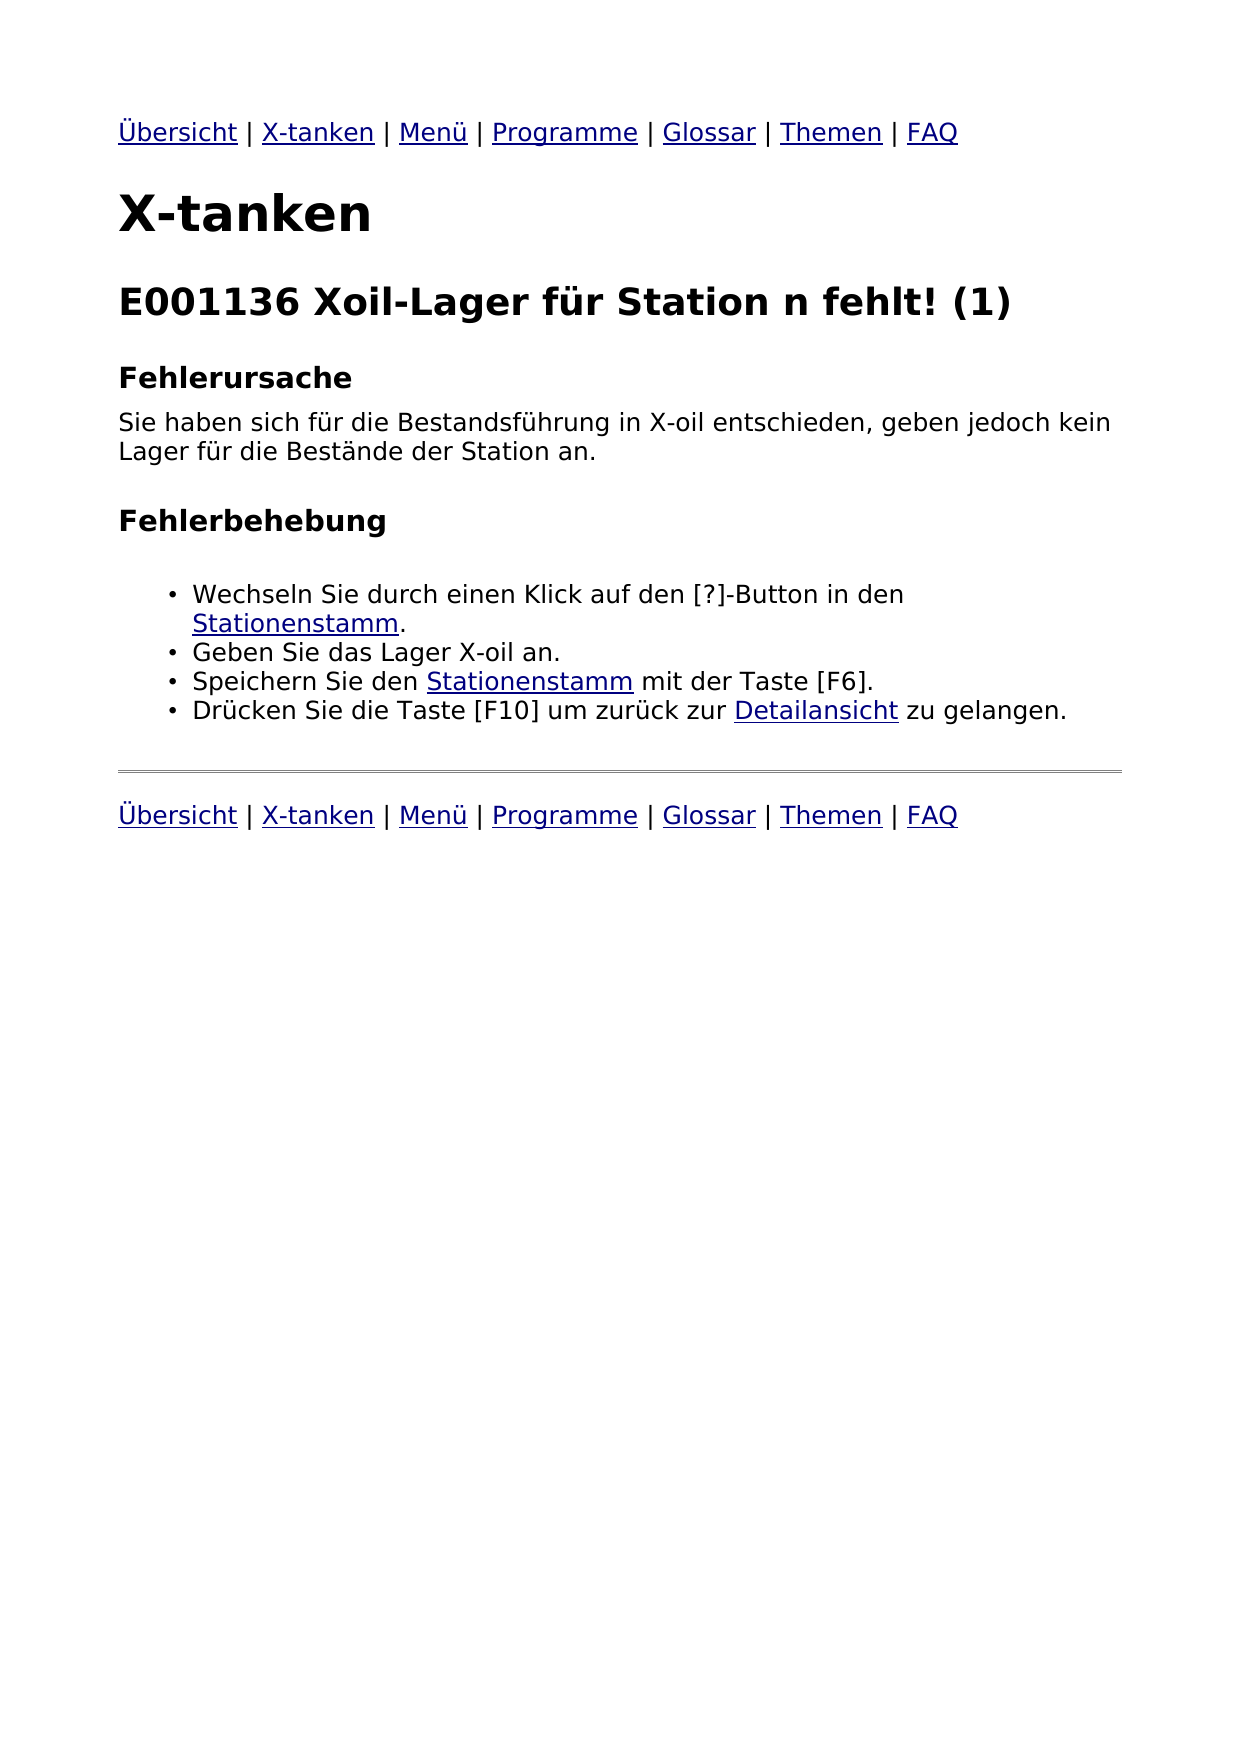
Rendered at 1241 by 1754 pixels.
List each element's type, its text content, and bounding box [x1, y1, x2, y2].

subtitle X-tanken [118, 185, 1122, 243]
subtitle E001136 Xoil-Lager für Station n fehlt! (1) [118, 281, 1122, 324]
list Geben Sie das Lager X-oil an. [177, 638, 1122, 667]
text Übersicht | X-tanken | Menü | Programme | Glossar | Themen | FAQ [118, 118, 1122, 147]
subtitle Fehlerbehebung [118, 504, 1122, 538]
list Drücken Sie die Taste [F10] um zurück zur Detailansicht zu gelangen. [177, 697, 1122, 726]
subtitle Fehlerursache [118, 362, 1122, 396]
text Übersicht | X-tanken | Menü | Programme | Glossar | Themen | FAQ [118, 802, 1122, 831]
list Wechseln Sie durch einen Klick auf den [?]-Button in den Stationenstamm. [177, 580, 1122, 638]
text Sie haben sich für die Bestandsführung in X-oil entschieden, geben jedoch kein Lager für die Bestände der Station an. [118, 408, 1122, 466]
list Speichern Sie den Stationenstamm mit der Taste [F6]. [177, 667, 1122, 697]
